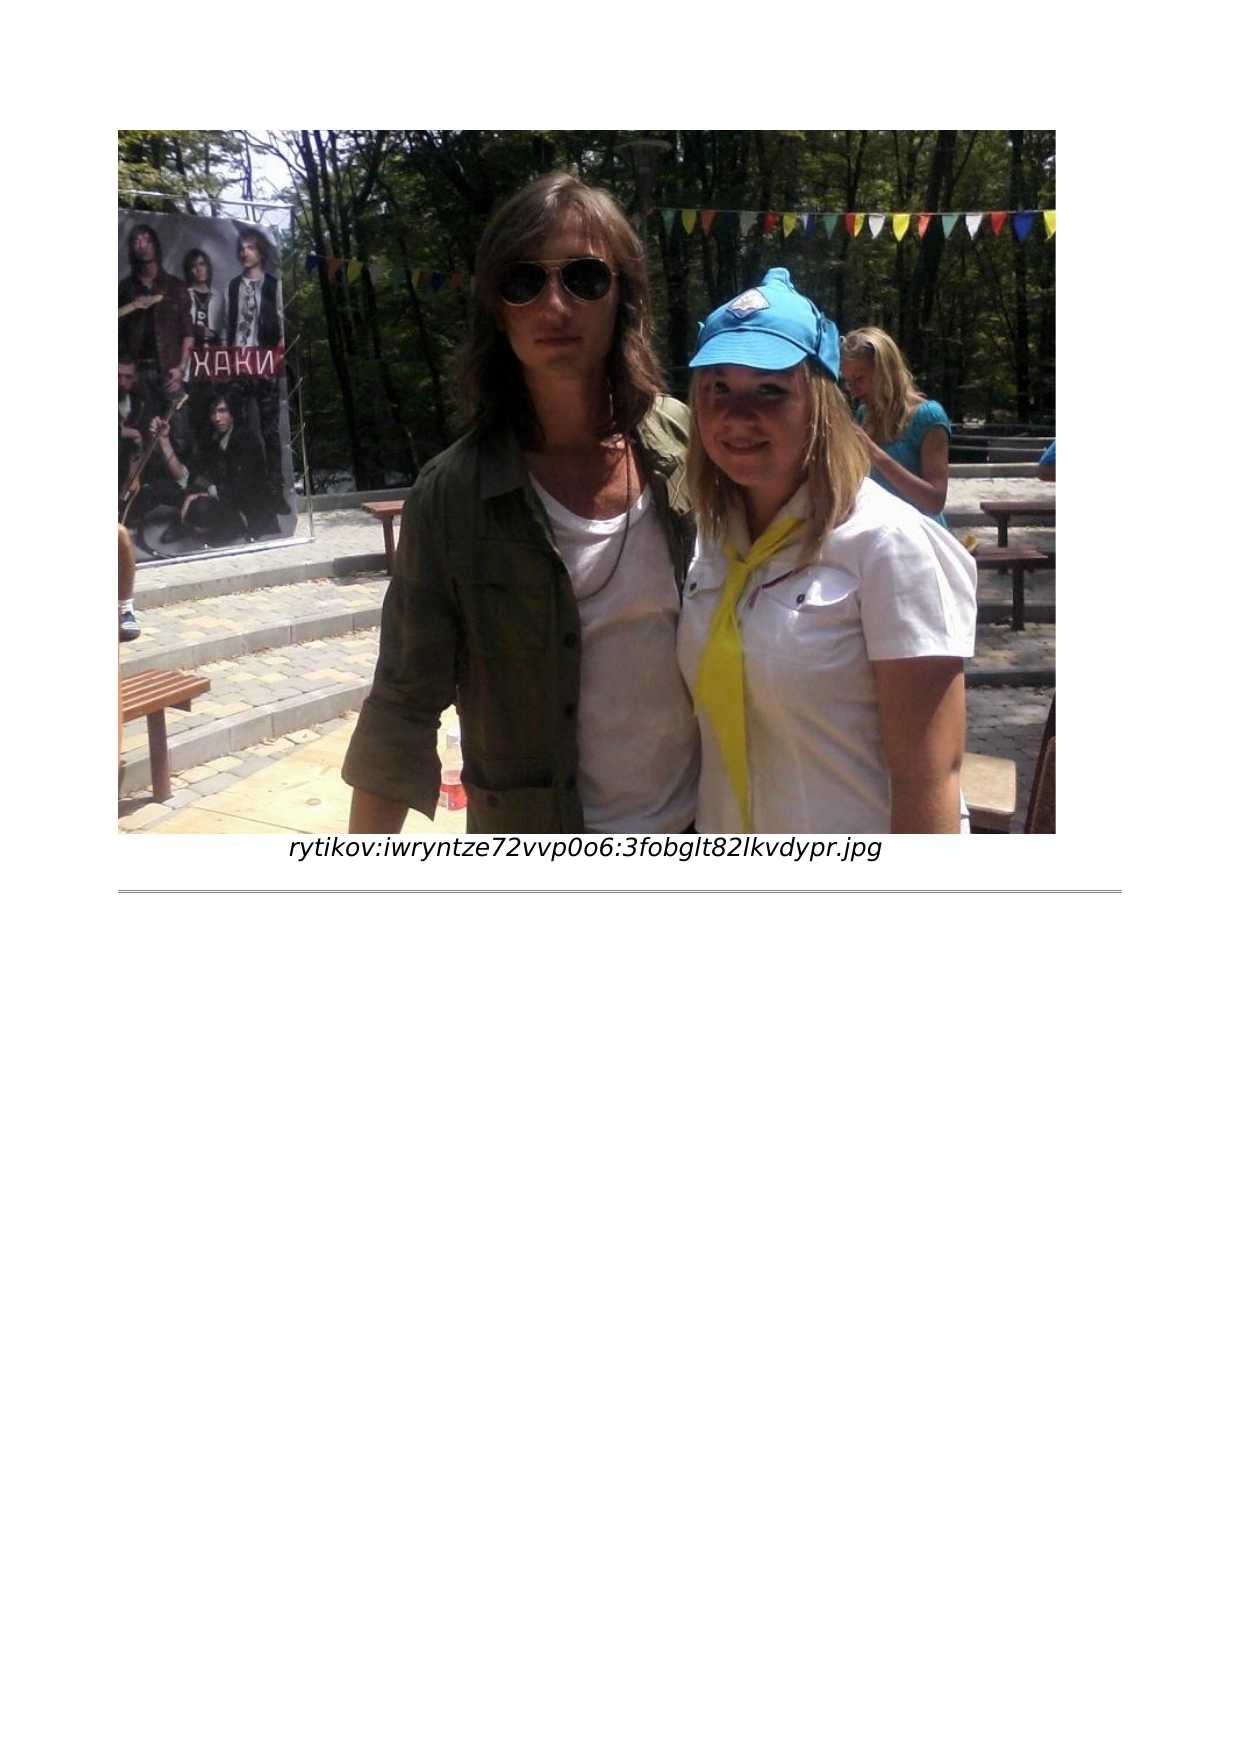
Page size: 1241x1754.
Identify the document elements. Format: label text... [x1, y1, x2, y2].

text rytikov:iwryntze72vvp0o6:3fobglt82lkvdypr.jpg [118, 834, 1056, 863]
picture [118, 130, 1056, 834]
